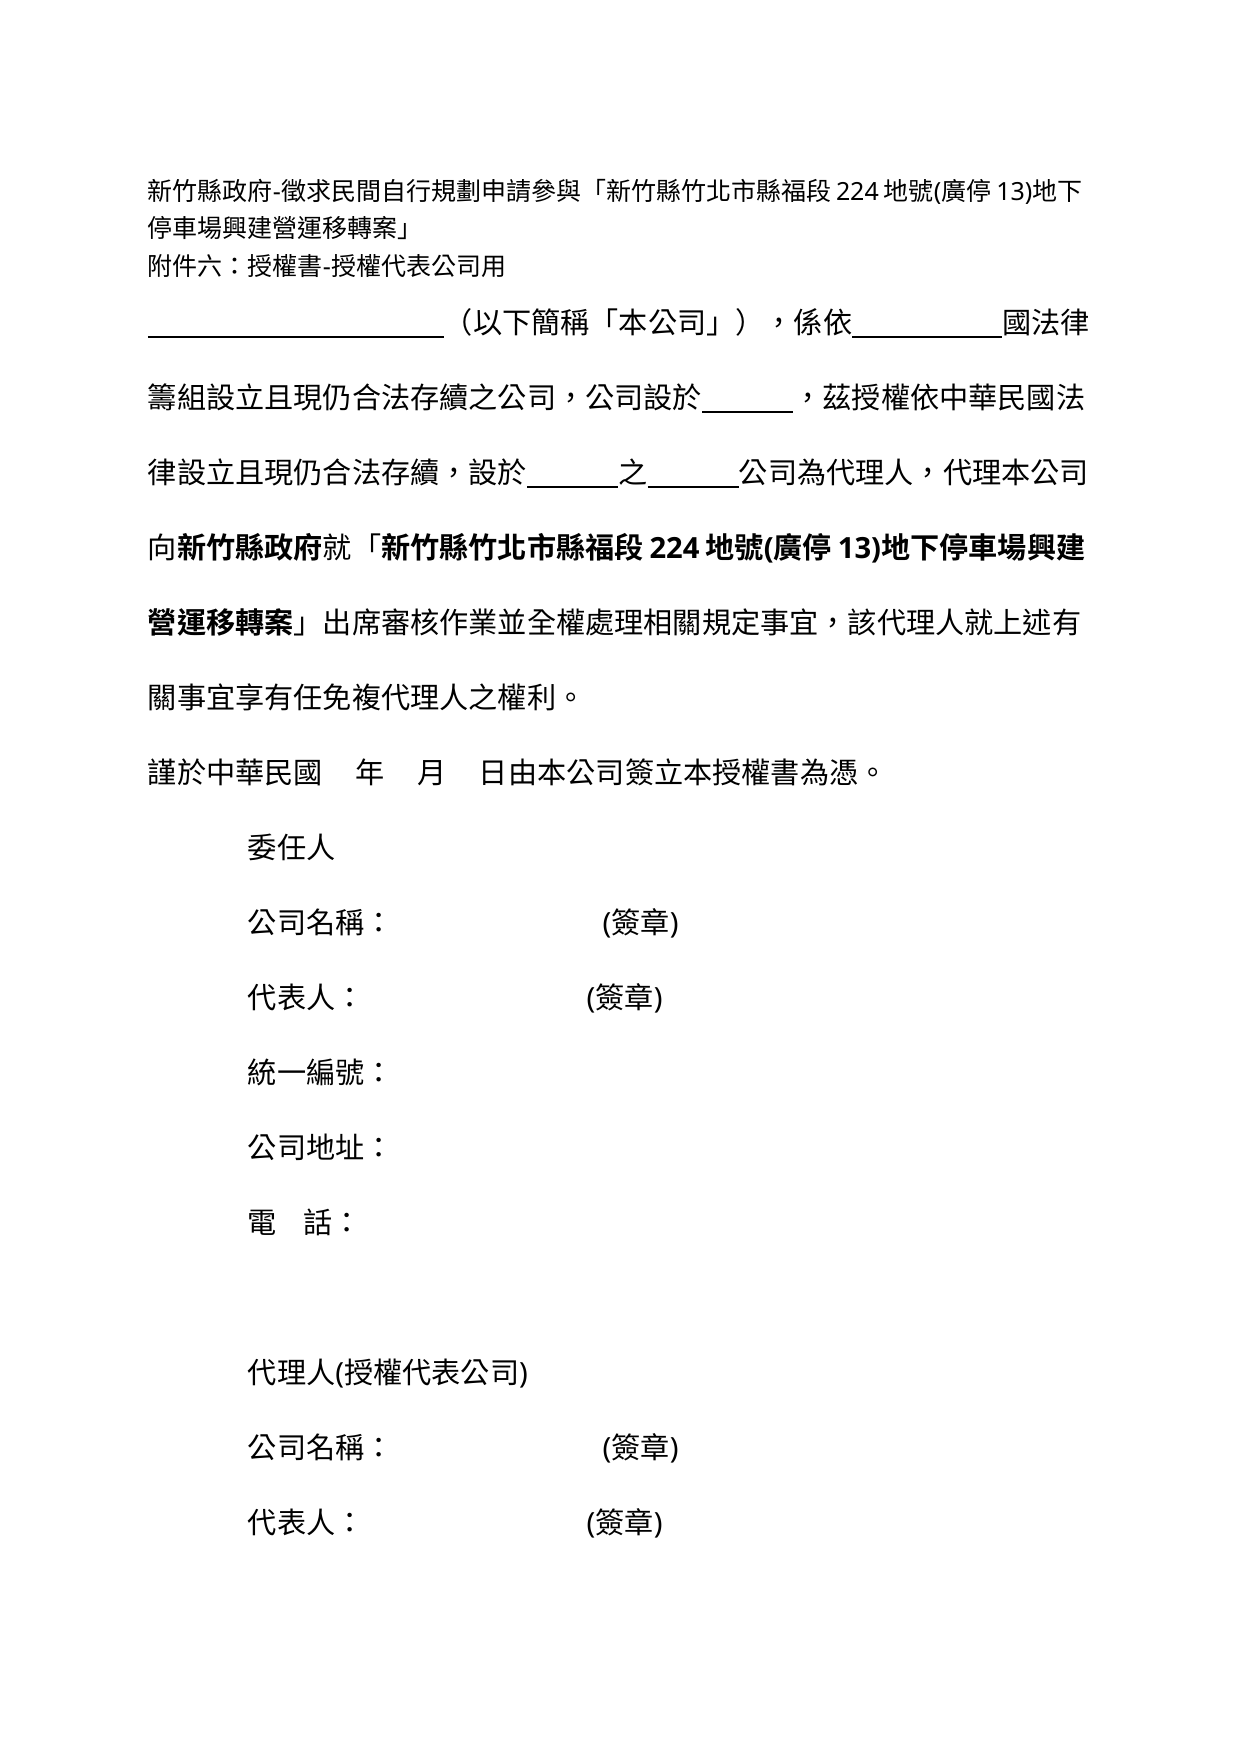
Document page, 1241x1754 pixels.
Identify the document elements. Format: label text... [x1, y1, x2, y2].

text （以下簡稱「本公司」），係依 國法律籌組設立且現仍合法存續之公司，公司設於 ，茲授權依中華民國法律設立且現仍合法存續，設於 之 公司為代理人，代理本公司向新竹縣政府就「新竹縣竹北市縣福段224地號(廣停13)地下停車場興建營運移轉案」出席審核作業並全權處理相關規定事宜，該代理人就上述有關事宜享有任免複代理人之權利。 [148, 277, 1092, 727]
text 謹於中華民國 年 月 日由本公司簽立本授權書為憑。 [148, 727, 1092, 802]
text 統一編號： [248, 1027, 1092, 1102]
text 電 話： [248, 1177, 1092, 1252]
text 附件六：授權書-授權代表公司用 [148, 239, 1092, 277]
text 代表人： (簽章) [248, 952, 1092, 1027]
text 代理人(授權代表公司) [248, 1327, 1092, 1402]
text 委任人 [248, 802, 1092, 877]
text 新竹縣政府-徵求民間自行規劃申請參與「新竹縣竹北市縣福段224地號(廣停13)地下停車場興建營運移轉案」 [148, 164, 1092, 239]
text 公司地址： [248, 1102, 1092, 1177]
text 公司名稱： (簽章) [248, 1402, 1092, 1477]
text 公司名稱： (簽章) [248, 877, 1092, 952]
text 代表人： (簽章) [248, 1477, 1092, 1552]
